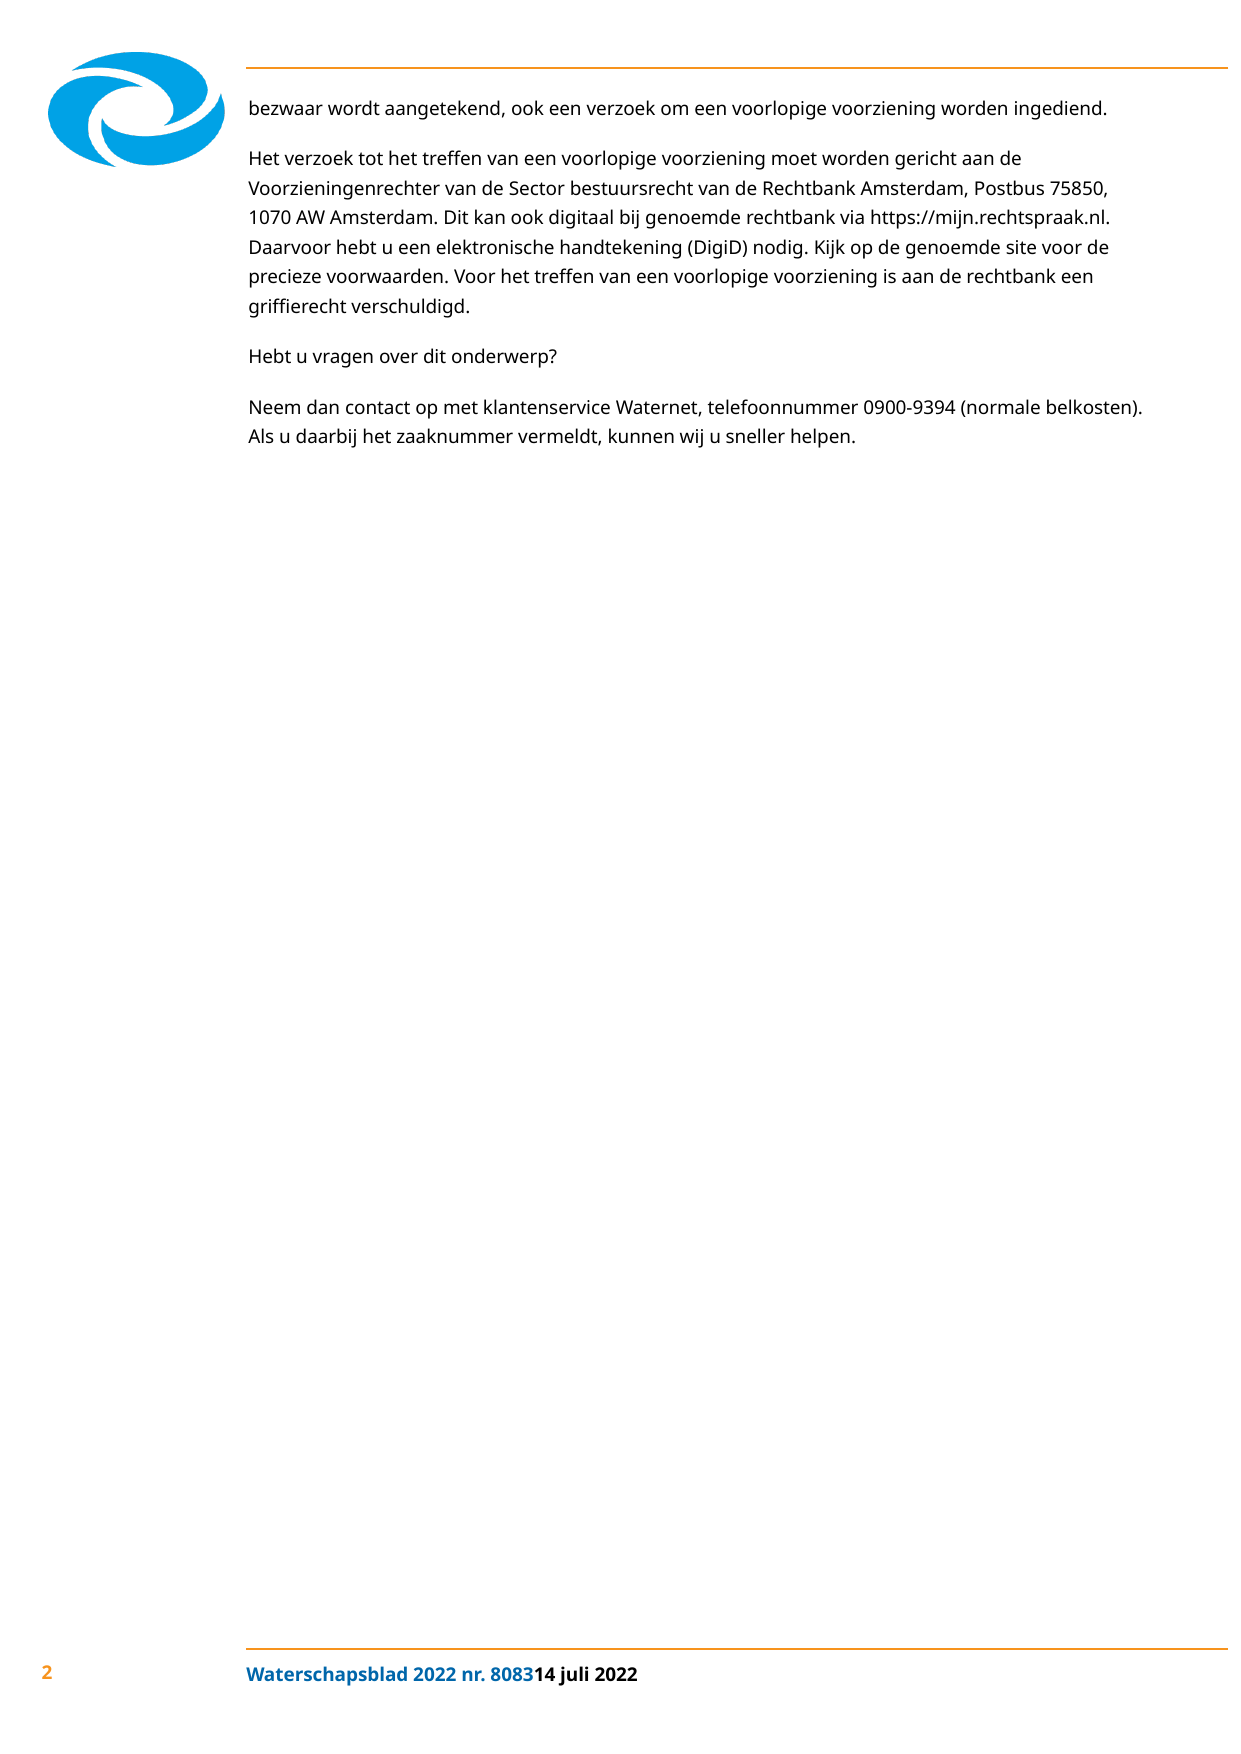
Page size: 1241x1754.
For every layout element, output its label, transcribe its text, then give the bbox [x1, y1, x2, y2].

picture [41, 47, 231, 172]
text Neem dan contact op met klantenservice Waternet, telefoonnummer 0900-9394 (normale belkosten). Als u daarbij het zaaknummer vermeldt, kunnen wij u sneller helpen. [248, 394, 1152, 449]
text Het verzoek tot het treffen van een voorlopige voorziening moet worden gericht aan de Voorzieningenrechter van de Sector bestuursrecht van de Rechtbank Amsterdam, Postbus 75850, 1070 AW Amsterdam. Dit kan ook digitaal bij genoemde rechtbank via https://mijn.rechtspraak.nl. Daarvoor hebt u een elektronische handtekening (DigiD) nodig. Kijk op de genoemde site voor de precieze voorwaarden. Voor het treffen van een voorlopige voorziening is aan de rechtbank een griffierecht verschuldigd. [248, 145, 1152, 319]
text Hebt u vragen over dit onderwerp? [248, 343, 1152, 369]
text bezwaar wordt aangetekend, ook een verzoek om een voorlopige voorziening worden ingediend. [248, 95, 1152, 121]
